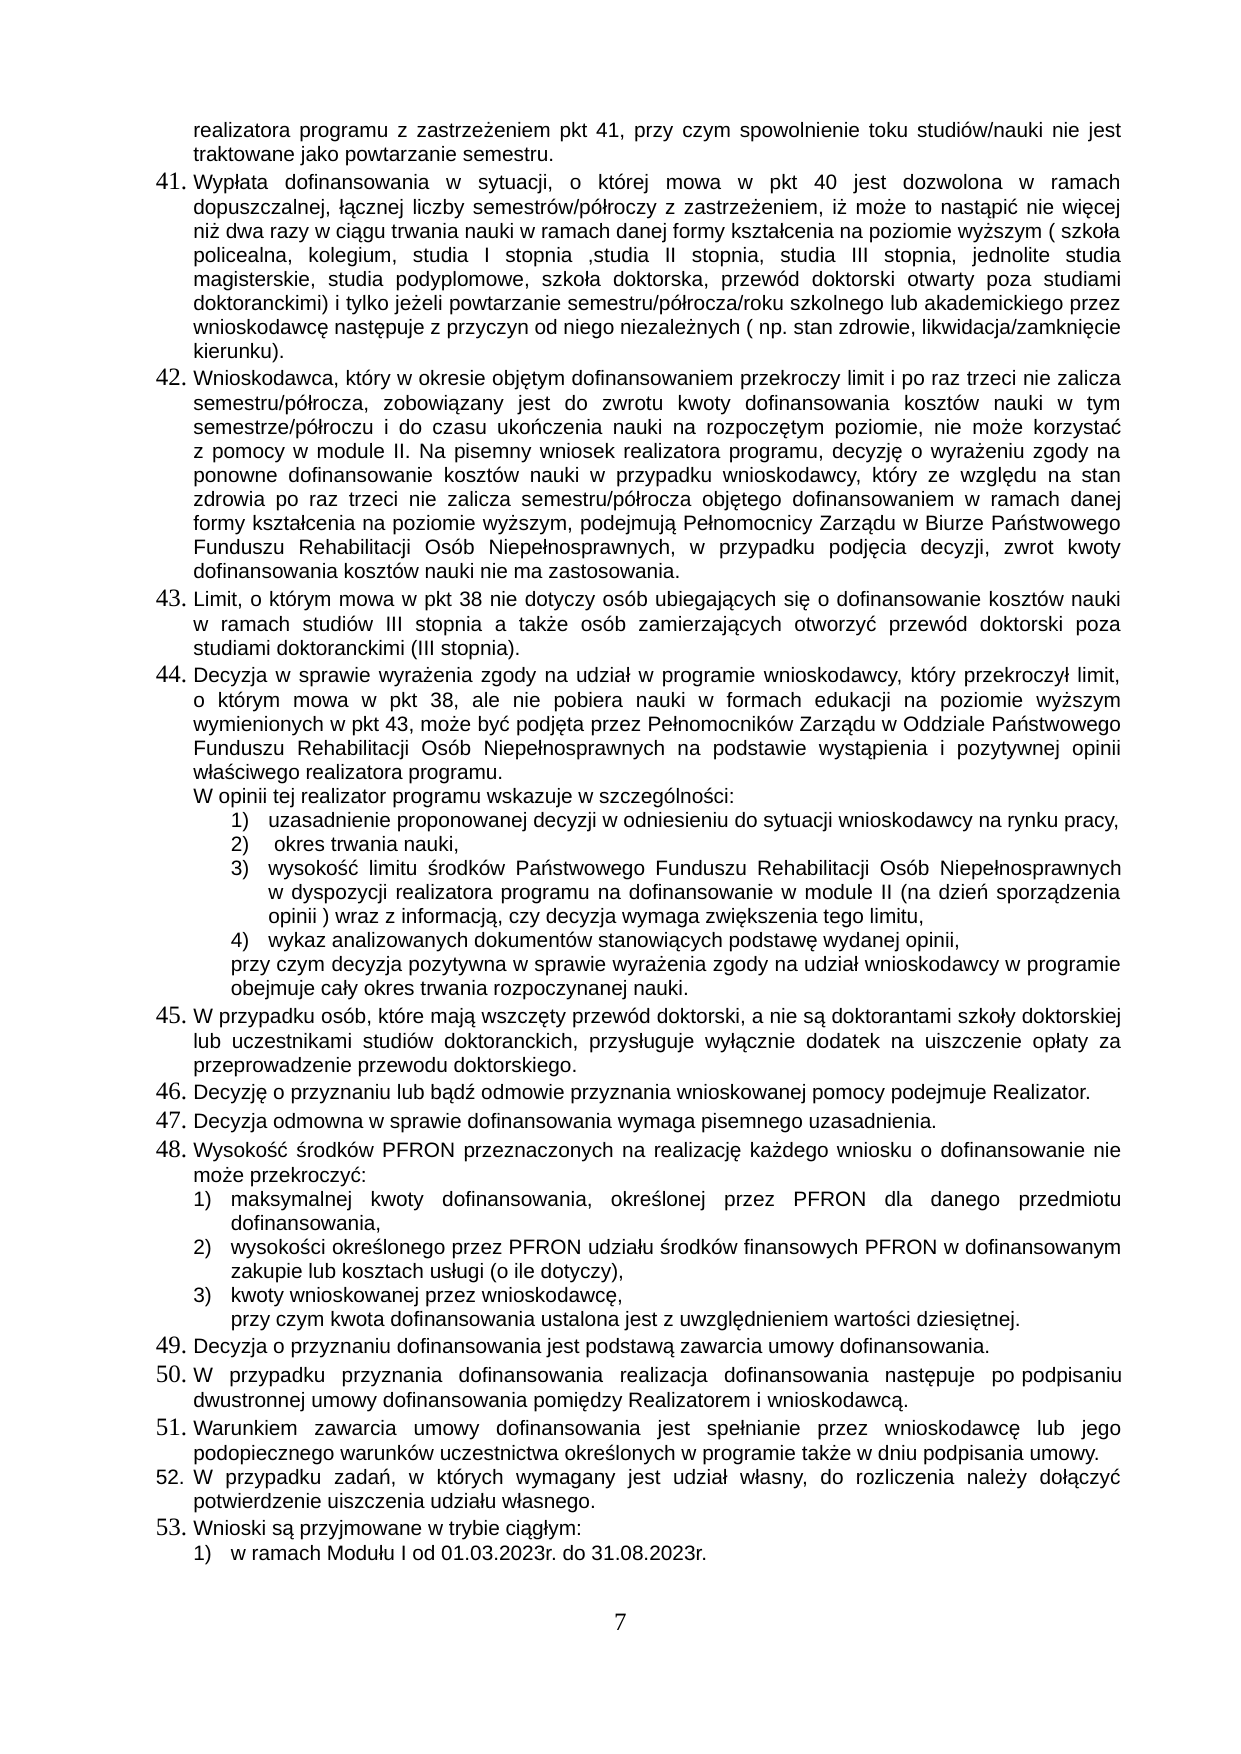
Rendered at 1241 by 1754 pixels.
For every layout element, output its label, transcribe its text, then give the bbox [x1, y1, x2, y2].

list Decyzja w sprawie wyrażenia zgody na udział w programie wnioskodawcy, który przekroczył limit, o którym mowa w pkt 38, ale nie pobiera nauki w formach edukacji na poziomie wyższym wymienionych w pkt 43, może być podjęta przez Pełnomocników Zarządu w Oddziale Państwowego Funduszu Rehabilitacji Osób Niepełnosprawnych na podstawie wystąpienia i pozytywnej opinii właściwego realizatora programu. [156, 659, 1122, 784]
list Warunkiem zawarcia umowy dofinansowania jest spełnianie przez wnioskodawcę lub jego podopiecznego warunków uczestnictwa określonych w programie także w dniu podpisania umowy. [156, 1412, 1122, 1464]
list okres trwania nauki, [231, 832, 1122, 856]
text przy czym decyzja pozytywna w sprawie wyrażenia zgody na udział wnioskodawcy w programie obejmuje cały okres trwania rozpoczynanej nauki. [231, 952, 1122, 1000]
list W przypadku zadań, w których wymagany jest udział własny, do rozliczenia należy dołączyć potwierdzenie uiszczenia udziału własnego. [156, 1464, 1122, 1512]
list wykaz analizowanych dokumentów stanowiących podstawę wydanej opinii, [231, 928, 1122, 952]
list kwoty wnioskowanej przez wnioskodawcę, [193, 1282, 1122, 1306]
list Wysokość środków PFRON przeznaczonych na realizację każdego wniosku o dofinansowanie nie może przekroczyć: [156, 1134, 1122, 1187]
list Decyzję o przyznaniu lub bądź odmowie przyznania wnioskowanej pomocy podejmuje Realizator. [156, 1076, 1122, 1105]
list Decyzja odmowna w sprawie dofinansowania wymaga pisemnego uzasadnienia. [156, 1105, 1122, 1134]
list uzasadnienie proponowanej decyzji w odniesieniu do sytuacji wnioskodawcy na rynku pracy, [231, 808, 1122, 832]
list wysokości określonego przez PFRON udziału środków finansowych PFRON w dofinansowanym zakupie lub kosztach usługi (o ile dotyczy), [193, 1234, 1122, 1282]
list wysokość limitu środków Państwowego Funduszu Rehabilitacji Osób Niepełnosprawnych w dyspozycji realizatora programu na dofinansowanie w module II (na dzień sporządzenia opinii ) wraz z informacją, czy decyzja wymaga zwiększenia tego limitu, [231, 856, 1122, 928]
list Decyzja o przyznaniu dofinansowania jest podstawą zawarcia umowy dofinansowania. [156, 1330, 1122, 1359]
list W przypadku przyznania dofinansowania realizacja dofinansowania następuje po podpisaniu dwustronnej umowy dofinansowania pomiędzy Realizatorem i wnioskodawcą. [156, 1359, 1122, 1412]
text W opinii tej realizator programu wskazuje w szczególności: [193, 784, 1122, 808]
list w ramach Modułu I od 01.03.2023r. do 31.08.2023r. [193, 1541, 1122, 1565]
list Wnioski są przyjmowane w trybie ciągłym: [156, 1512, 1122, 1541]
text przy czym kwota dofinansowania ustalona jest z uwzględnieniem wartości dziesiętnej. [231, 1306, 1122, 1330]
list maksymalnej kwoty dofinansowania, określonej przez PFRON dla danego przedmiotu dofinansowania, [193, 1187, 1122, 1234]
list Limit, o którym mowa w pkt 38 nie dotyczy osób ubiegających się o dofinansowanie kosztów nauki w ramach studiów III stopnia a także osób zamierzających otworzyć przewód doktorski poza studiami doktoranckimi (III stopnia). [156, 583, 1122, 659]
list W przypadku osób, które mają wszczęty przewód doktorski, a nie są doktorantami szkoły doktorskiej lub uczestnikami studiów doktoranckich, przysługuje wyłącznie dodatek na uiszczenie opłaty za przeprowadzenie przewodu doktorskiego. [156, 1000, 1122, 1076]
list Wnioskodawca, który w okresie objętym dofinansowaniem przekroczy limit i po raz trzeci nie zalicza semestru/półrocza, zobowiązany jest do zwrotu kwoty dofinansowania kosztów nauki w tym semestrze/półroczu i do czasu ukończenia nauki na rozpoczętym poziomie, nie może korzystać z pomocy w module II. Na pisemny wniosek realizatora programu, decyzję o wyrażeniu zgody na ponowne dofinansowanie kosztów nauki w przypadku wnioskodawcy, który ze względu na stan zdrowia po raz trzeci nie zalicza semestru/półrocza objętego dofinansowaniem w ramach danej formy kształcenia na poziomie wyższym, podejmują Pełnomocnicy Zarządu w Biurze Państwowego Funduszu Rehabilitacji Osób Niepełnosprawnych, w przypadku podjęcia decyzji, zwrot kwoty dofinansowania kosztów nauki nie ma zastosowania. [156, 362, 1122, 583]
list realizatora programu z zastrzeżeniem pkt 41, przy czym spowolnienie toku studiów/nauki nie jest traktowane jako powtarzanie semestru. [156, 118, 1122, 166]
list Wypłata dofinansowania w sytuacji, o której mowa w pkt 40 jest dozwolona w ramach dopuszczalnej, łącznej liczby semestrów/półroczy z zastrzeżeniem, iż może to nastąpić nie więcej niż dwa razy w ciągu trwania nauki w ramach danej formy kształcenia na poziomie wyższym ( szkoła policealna, kolegium, studia I stopnia ,studia II stopnia, studia III stopnia, jednolite studia magisterskie, studia podyplomowe, szkoła doktorska, przewód doktorski otwarty poza studiami doktoranckimi) i tylko jeżeli powtarzanie semestru/półrocza/roku szkolnego lub akademickiego przez wnioskodawcę następuje z przyczyn od niego niezależnych ( np. stan zdrowie, likwidacja/zamknięcie kierunku). [156, 166, 1122, 362]
